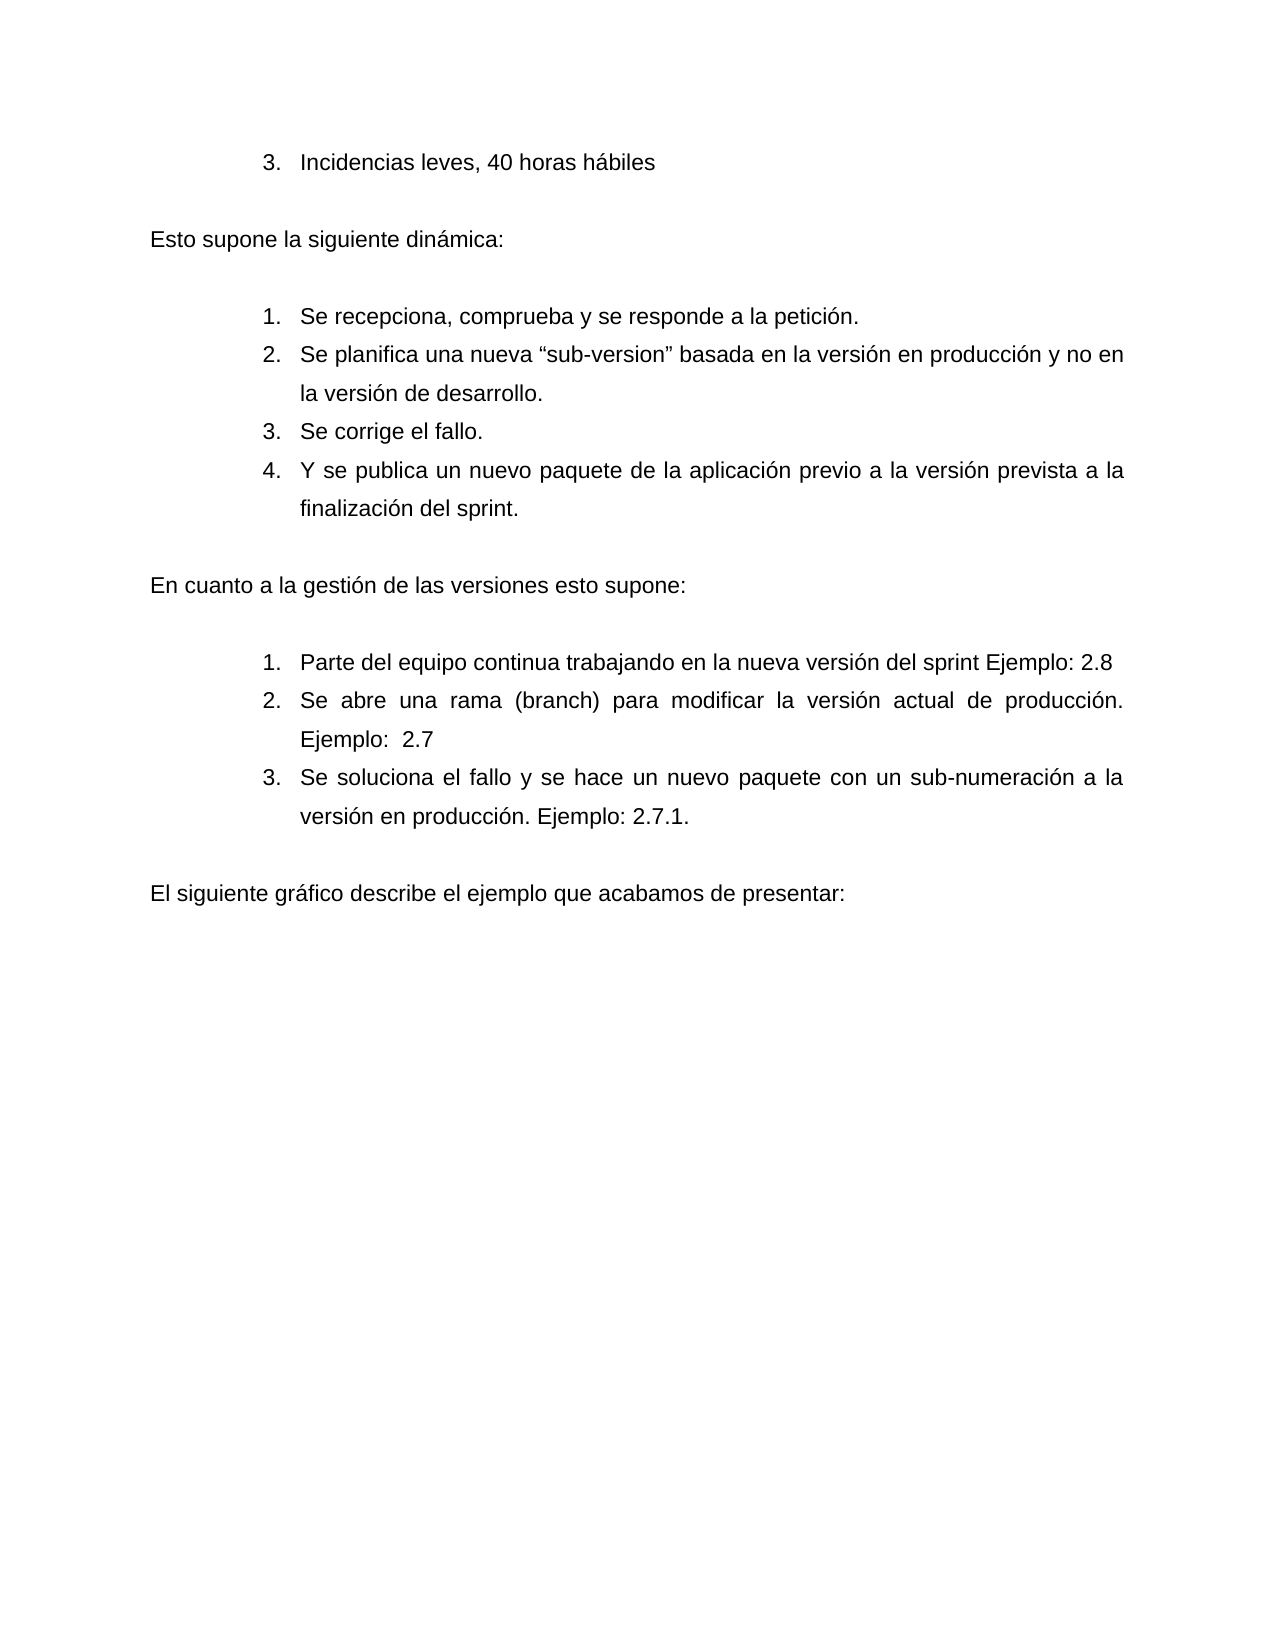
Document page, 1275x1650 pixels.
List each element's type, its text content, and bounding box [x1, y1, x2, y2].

list Se recepciona, comprueba y se responde a la petición. [262, 304, 1125, 329]
list Parte del equipo continua trabajando en la nueva versión del sprint Ejemplo: 2.8 [262, 650, 1125, 675]
list Se soluciona el fallo y se hace un nuevo paquete con un sub-numeración a la versión en producción. Ejemplo: 2.7.1. [262, 765, 1125, 829]
list Incidencias leves, 40 horas hábiles [262, 150, 1125, 176]
text En cuanto a la gestión de las versiones esto supone: [150, 573, 1125, 598]
text El siguiente gráfico describe el ejemplo que acabamos de presentar: [150, 880, 1125, 906]
list Se corrige el fallo. [262, 419, 1125, 445]
list Se abre una rama (branch) para modificar la versión actual de producción. Ejemplo: 2.7 [262, 688, 1125, 752]
text Esto supone la siguiente dinámica: [150, 227, 1125, 252]
list Se planifica una nueva “sub-version” basada en la versión en producción y no en la versión de desarrollo. [262, 342, 1125, 406]
list Y se publica un nuevo paquete de la aplicación previo a la versión prevista a la finalización del sprint. [262, 457, 1125, 522]
